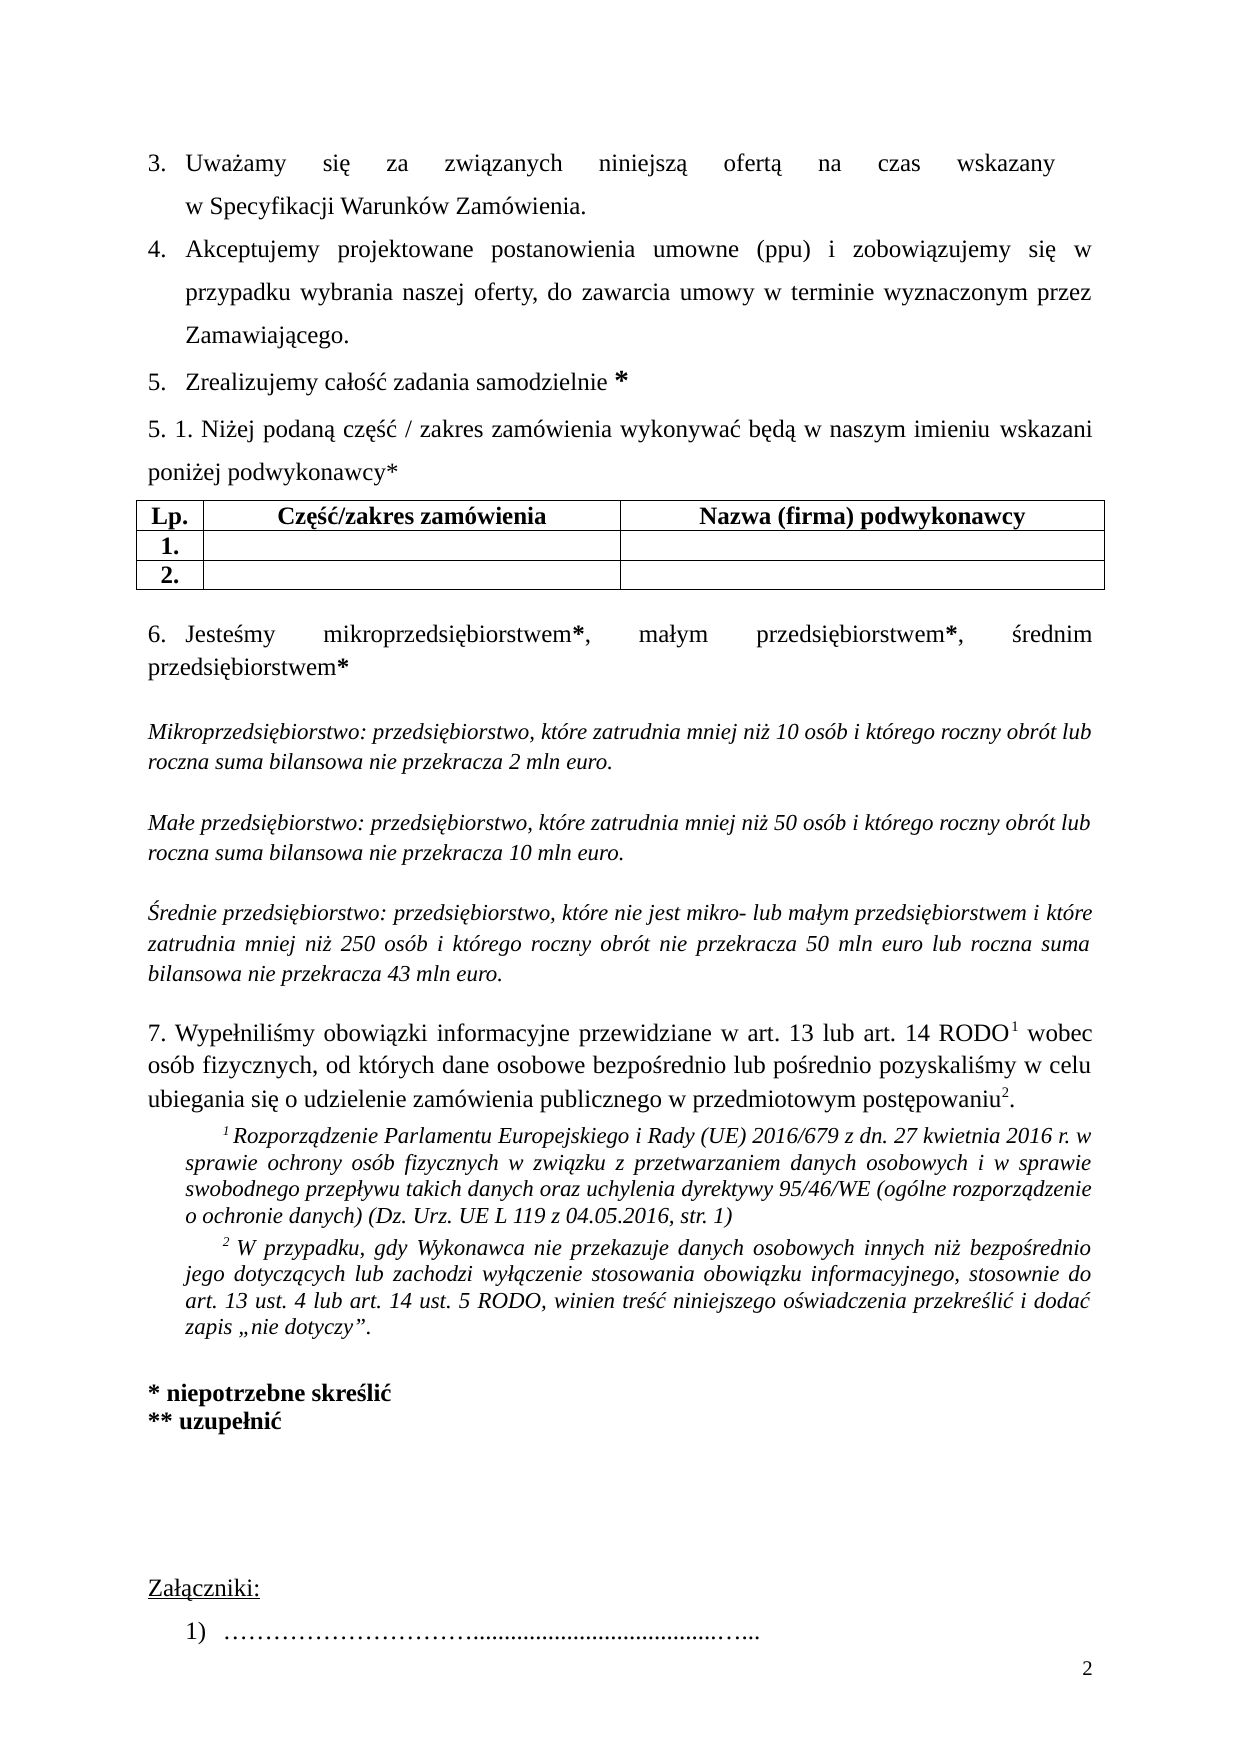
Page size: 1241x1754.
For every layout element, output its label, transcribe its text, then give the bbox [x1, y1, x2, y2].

list Akceptujemy projektowane postanowienia umowne (ppu) i zobowiązujemy się w przypadku wybrania naszej oferty, do zawarcia umowy w terminie wyznaczonym przez Zamawiającego. [148, 234, 1092, 349]
list Małe przedsiębiorstwo: przedsiębiorstwo, które zatrudnia mniej niż 50 osób i którego roczny obrót lub roczna suma bilansowa nie przekracza 10 mln euro. [148, 809, 1092, 865]
table_cell [621, 561, 1104, 589]
table_cell [621, 531, 1104, 559]
table_header Część/zakres zamówienia [204, 501, 620, 530]
text 5. 1. Niżej podaną część / zakres zamówienia wykonywać będą w naszym imieniu wskazani poniżej podwykonawcy* [148, 414, 1092, 486]
list Uważamy się za związanych niniejszą ofertą na czas wskazany w Specyfikacji Warunków Zamówienia. [148, 148, 1092, 219]
text * niepotrzebne skreślić [148, 1378, 1092, 1406]
list 7. Wypełniliśmy obowiązki informacyjne przewidziane w art. 13 lub art. 14 RODO1 wobec osób fizycznych, od których dane osobowe bezpośrednio lub pośrednio pozyskaliśmy w celu ubiegania się o udzielenie zamówienia publicznego w przedmiotowym postępowaniu2. [148, 1018, 1092, 1112]
table_header Lp. [137, 501, 203, 530]
table_cell [204, 531, 620, 559]
list Zrealizujemy całość zadania samodzielnie * [148, 363, 1092, 397]
text 2 W przypadku, gdy Wykonawca nie przekazuje danych osobowych innych niż bezpośrednio jego dotyczących lub zachodzi wyłączenie stosowania obowiązku informacyjnego, stosownie do art. 13 ust. 4 lub art. 14 ust. 5 RODO, winien treść niniejszego oświadczenia przekreślić i dodać zapis „nie dotyczy”. [185, 1234, 1092, 1339]
list Jesteśmy mikroprzedsiębiorstwem*, małym przedsiębiorstwem*, średnim przedsiębiorstwem* [148, 619, 1092, 681]
table_header Nazwa (firma) podwykonawcy [621, 501, 1104, 530]
list Średnie przedsiębiorstwo: przedsiębiorstwo, które nie jest mikro- lub małym przedsiębiorstwem i które zatrudnia mniej niż 250 osób i którego roczny obrót nie przekracza 50 mln euro lub roczna suma bilansowa nie przekracza 43 mln euro. [148, 899, 1092, 986]
text 1 Rozporządzenie Parlamentu Europejskiego i Rady (UE) 2016/679 z dn. 27 kwietnia 2016 r. w sprawie ochrony osób fizycznych w związku z przetwarzaniem danych osobowych i w sprawie swobodnego przepływu takich danych oraz uchylenia dyrektywy 95/46/WE (ogólne rozporządzenie o ochronie danych) (Dz. Urz. UE L 119 z 04.05.2016, str. 1) [185, 1123, 1092, 1228]
text Załączniki: [148, 1573, 1092, 1602]
text ** uzupełnić [148, 1406, 1092, 1435]
table_cell [204, 561, 620, 589]
list ………………………….......................................…... [185, 1616, 1092, 1645]
table_cell 1. [137, 531, 203, 559]
list Mikroprzedsiębiorstwo: przedsiębiorstwo, które zatrudnia mniej niż 10 osób i którego roczny obrót lub roczna suma bilansowa nie przekracza 2 mln euro. [148, 718, 1092, 775]
table_cell 2. [137, 561, 203, 589]
